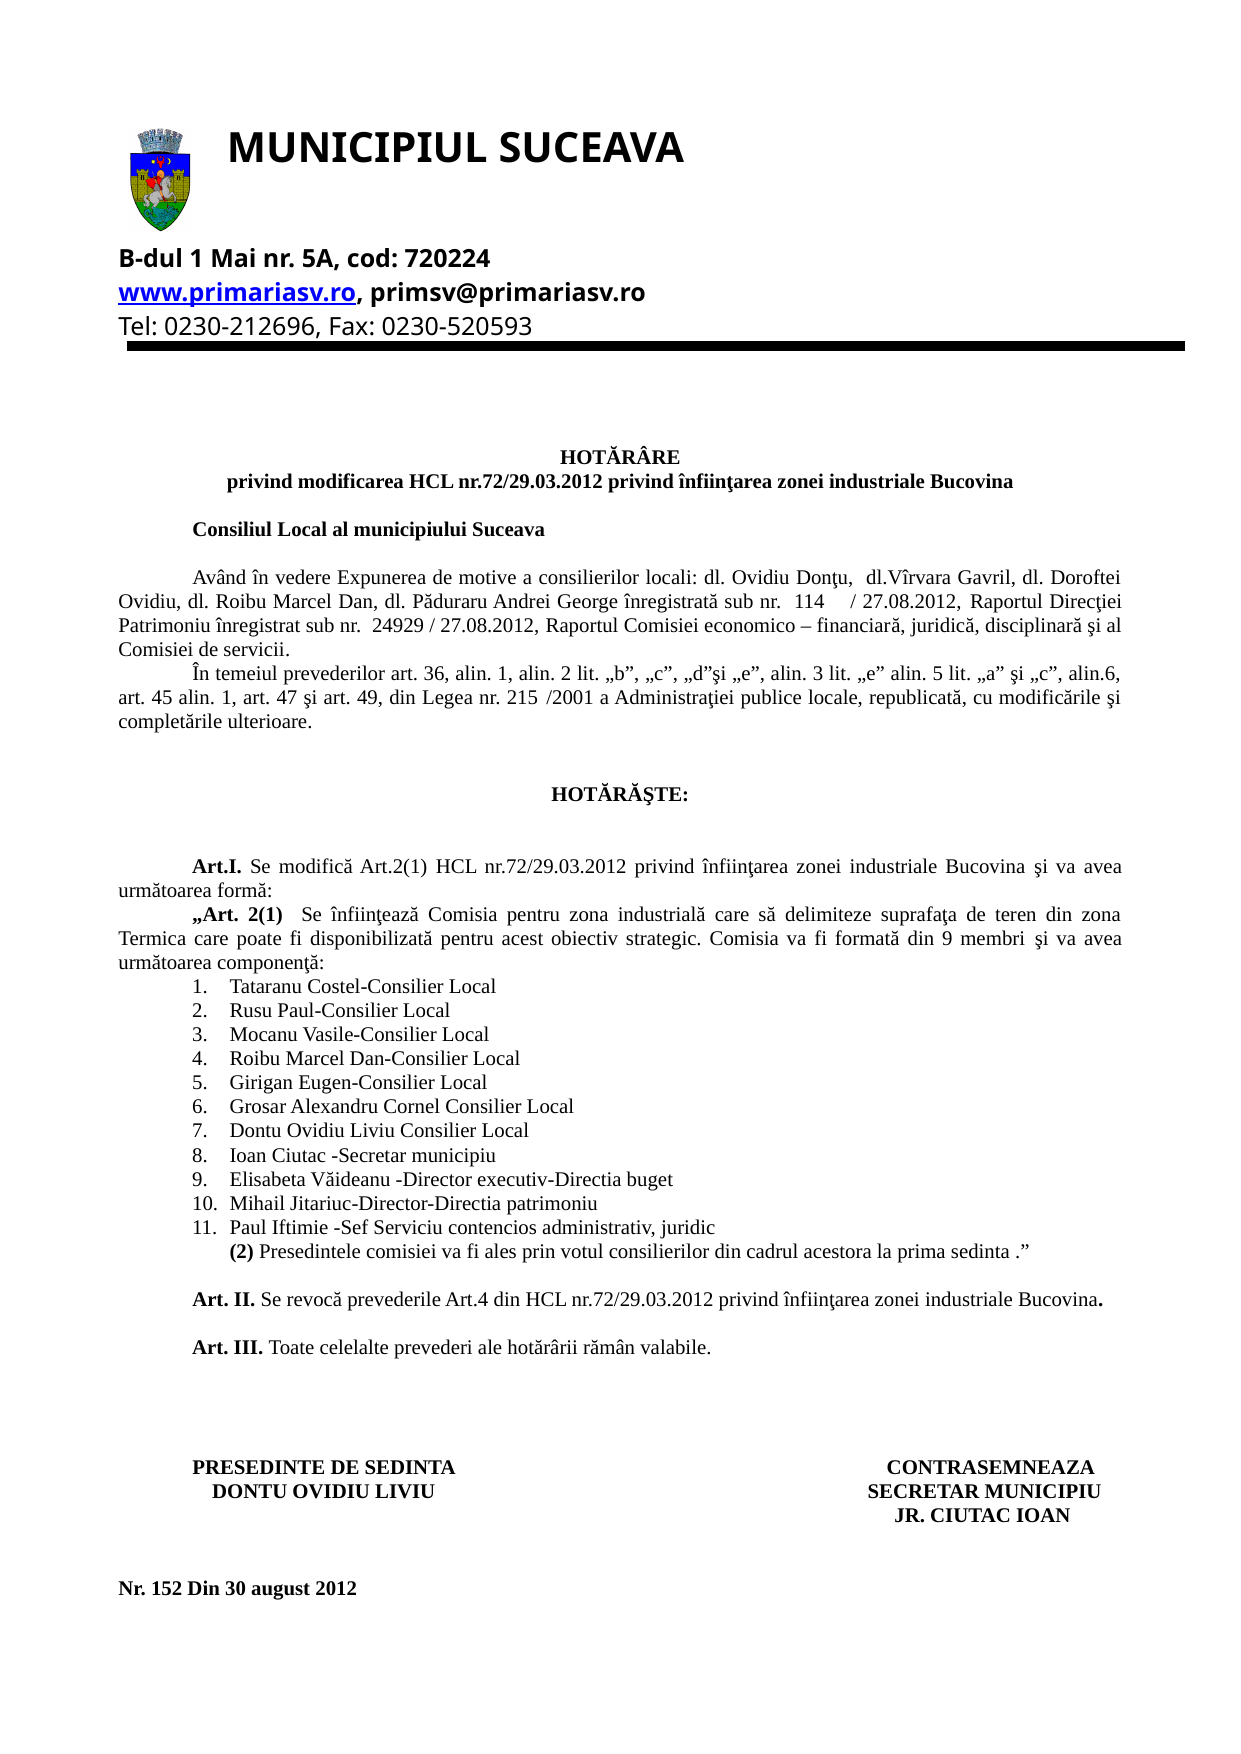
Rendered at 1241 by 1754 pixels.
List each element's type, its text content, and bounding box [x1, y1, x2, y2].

text JR. CIUTAC IOAN [118, 1503, 1122, 1527]
list Girigan Eugen-Consilier Local [192, 1070, 1122, 1094]
list Mocanu Vasile-Consilier Local [192, 1022, 1122, 1046]
list Grosar Alexandru Cornel Consilier Local [192, 1094, 1122, 1118]
list Rusu Paul-Consilier Local [192, 998, 1122, 1022]
list Roibu Marcel Dan-Consilier Local [192, 1046, 1122, 1070]
text HOTĂRÂRE [118, 445, 1122, 469]
text B-dul 1 Mai nr. 5A, cod: 720224 [118, 241, 1122, 275]
text Având în vedere Expunerea de motive a consilierilor locali: dl. Ovidiu Donţu, dl.Vîrvara Gavril, dl. Doroftei Ovidiu, dl. Roibu Marcel Dan, dl. Păduraru Andrei George înregistrată sub nr. 114 / 27.08.2012, Raportul Direcţiei Patrimoniu înregistrat sub nr. 24929 / 27.08.2012, Raportul Comisiei economico – financiară, juridică, disciplinară şi al Comisiei de servicii. [118, 565, 1122, 661]
list Ioan Ciutac -Secretar municipiu [192, 1142, 1122, 1167]
text Art.I. Se modifică Art.2(1) HCL nr.72/29.03.2012 privind înfiinţarea zonei industriale Bucovina şi va avea următoarea formă: [118, 854, 1122, 902]
list Elisabeta Văideanu -Director executiv-Directia buget [192, 1167, 1122, 1191]
list Tataranu Costel-Consilier Local [192, 974, 1122, 998]
text În temeiul prevederilor art. 36, alin. 1, alin. 2 lit. „b”, „c”, „d”şi „e”, alin. 3 lit. „e” alin. 5 lit. „a” şi „c”, alin.6, art. 45 alin. 1, art. 47 şi art. 49, din Legea nr. 215 /2001 a Administraţiei publice locale, republicată, cu modificările şi completările ulterioare. [118, 661, 1122, 733]
list Paul Iftimie -Sef Serviciu contencios administrativ, juridic [192, 1215, 1122, 1239]
text HOTĂRĂŞTE: [118, 782, 1122, 806]
list Mihail Jitariuc-Director-Directia patrimoniu [192, 1191, 1122, 1215]
text Consiliul Local al municipiului Suceava [118, 517, 1122, 541]
list Dontu Ovidiu Liviu Consilier Local [192, 1118, 1122, 1142]
list (2) Presedintele comisiei va fi ales prin votul consilierilor din cadrul acestora la prima sedinta .” [192, 1239, 1122, 1263]
text privind modificarea HCL nr.72/29.03.2012 privind înfiinţarea zonei industriale Bucovina [118, 469, 1122, 493]
text Art. II. Se revocă prevederile Art.4 din HCL nr.72/29.03.2012 privind înfiinţarea zonei industriale Bucovina. [118, 1287, 1122, 1311]
text www.primariasv.ro, primsv@primariasv.ro [118, 275, 1122, 309]
text Nr. 152 Din 30 august 2012 [118, 1576, 1122, 1600]
text Art. III. Toate celelalte prevederi ale hotărârii rămân valabile. [118, 1335, 1122, 1359]
text „Art. 2(1) Se înfiinţează Comisia pentru zona industrială care să delimiteze suprafaţa de teren din zona Termica care poate fi disponibilizată pentru acest obiectiv strategic. Comisia va fi formată din 9 membri şi va avea următoarea componenţă: [118, 902, 1122, 974]
text DONTU OVIDIU LIVIU SECRETAR MUNICIPIU [118, 1479, 1122, 1503]
text PRESEDINTE DE SEDINTA CONTRASEMNEAZA [118, 1455, 1122, 1479]
picture [128, 127, 192, 232]
text Tel: 0230-212696, Fax: 0230-520593 [118, 309, 1122, 343]
text MUNICIPIUL SUCEAVA [112, 118, 1122, 241]
